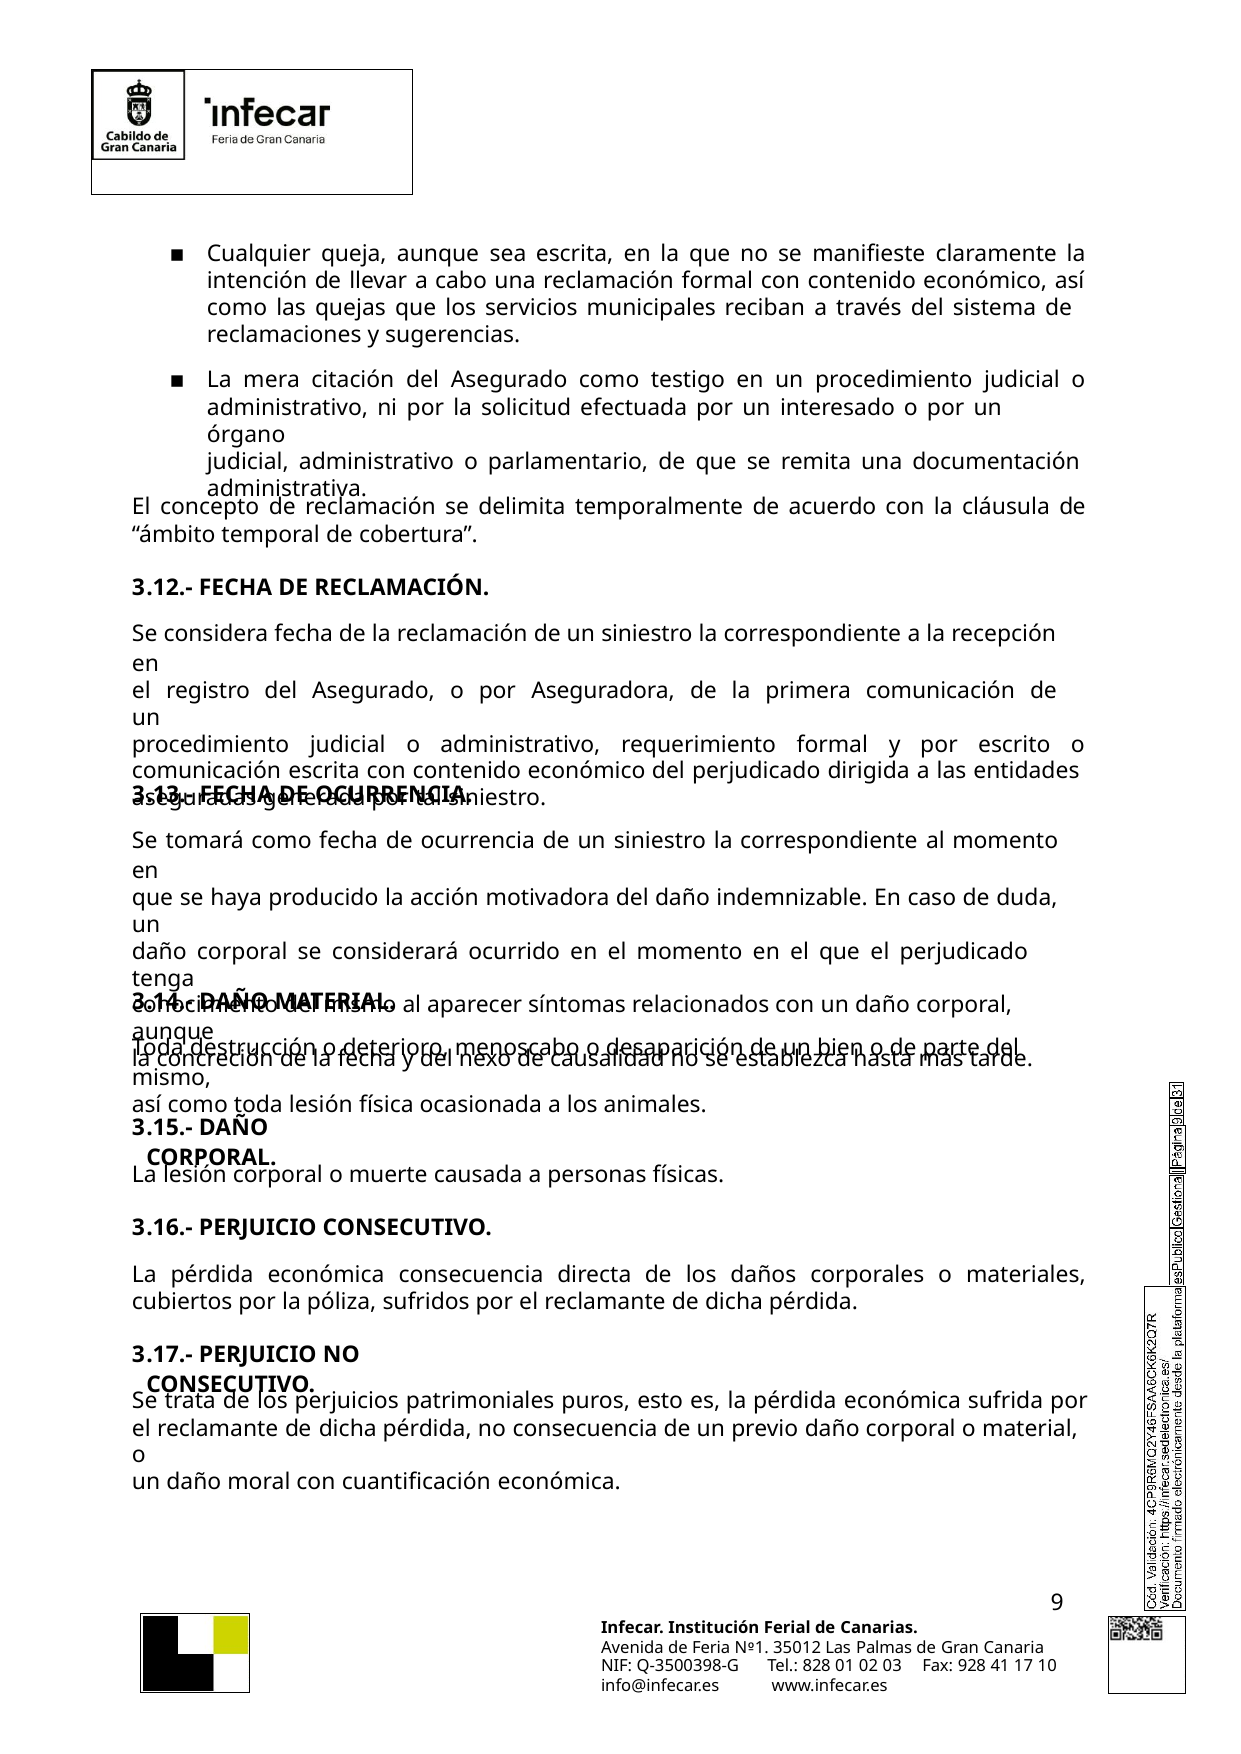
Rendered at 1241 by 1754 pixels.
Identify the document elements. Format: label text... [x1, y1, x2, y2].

picture [1109, 1617, 1185, 1693]
text Se trata de los perjuicios patrimoniales puros, esto es, la pérdida económica sufrida por [132, 1385, 1088, 1415]
text 3 [132, 1338, 146, 1368]
text intención de llevar a cabo una reclamación formal con contenido económico, así [207, 267, 1088, 294]
text 3 [132, 778, 146, 808]
text El concepto de reclamación se delimita temporalmente de acuerdo con la cláusula de [132, 491, 1088, 521]
picture [1170, 1169, 1185, 1173]
text La pérdida económica consecuencia directa de los daños corporales o materiales, [132, 1258, 1088, 1288]
text como las quejas que los servicios municipales reciban a través del sistema de [207, 294, 1088, 321]
picture [1145, 1287, 1185, 1610]
text ▪ [169, 367, 204, 392]
text 3 [132, 1121, 140, 1132]
text daño corporal se considerará ocurrido en el momento en el que el perjudicado tenga [132, 937, 1088, 991]
text Infecar. Institución Ferial de Canarias. [601, 1616, 1089, 1638]
text Toda destrucción o deterioro, menoscabo o desaparición de un bien o de parte del mismo, [132, 1032, 1088, 1092]
text administrativo, ni por la solicitud efectuada por un interesado o por un órgano [207, 394, 1088, 448]
text el reclamante de dicha pérdida, no consecuencia de un previo daño corporal o material, o [132, 1415, 1088, 1468]
text www.infecar.es [771, 1676, 1059, 1695]
text administrativa. [207, 474, 1088, 491]
text Cualquier queja, aunque sea escrita, en la que no se manifieste claramente la [207, 237, 1088, 267]
text info@infecar.es [601, 1676, 760, 1695]
text La mera citación del Asegurado como testigo en un procedimiento judicial o [207, 364, 1088, 394]
text 3 [132, 581, 140, 592]
picture [1170, 1116, 1183, 1125]
text .15.- DAÑO CORPORAL. [146, 1112, 404, 1158]
text así como toda lesión física ocasionada a los animales. [132, 1092, 1088, 1118]
text 3 [132, 1221, 140, 1232]
text cubiertos por la póliza, sufridos por el reclamante de dicha pérdida. [132, 1288, 1088, 1315]
picture [1170, 1176, 1183, 1227]
picture [92, 70, 412, 194]
text 3 [132, 571, 146, 601]
picture [1170, 1126, 1185, 1167]
text Se tomará como fecha de ocurrencia de un siniestro la correspondiente al momento en [132, 824, 1088, 884]
text Tel.: 828 01 02 03 Fax: 928 41 17 10 [767, 1654, 1059, 1676]
text .13.- FECHA DE OCURRENCIA. [146, 778, 475, 808]
picture [1144, 1229, 1186, 1286]
text 3 [132, 1112, 146, 1142]
text 3 [132, 788, 140, 799]
text “ámbito temporal de cobertura”. [132, 521, 1088, 547]
text ▪ [169, 241, 204, 266]
text judicial, administrativo o parlamentario, de que se remita una documentación [207, 448, 1088, 474]
text un daño moral con cuantificación económica. [132, 1468, 1088, 1495]
picture [1170, 1083, 1183, 1097]
text 3 [132, 995, 140, 1006]
text .16.- PERJUICIO CONSECUTIVO. [146, 1212, 493, 1242]
picture [141, 1614, 249, 1692]
text 3 [132, 985, 146, 1015]
text que se haya producido la acción motivadora del daño indemnizable. En caso de duda, un [132, 884, 1088, 937]
text Se considera fecha de la reclamación de un siniestro la correspondiente a la recepción en [132, 618, 1088, 678]
text el registro del Asegurado, o por Aseguradora, de la primera comunicación de un [132, 678, 1088, 731]
text aseguradas generada por tal siniestro. [375, 784, 1088, 811]
text comunicación escrita con contenido económico del perjudicado dirigida a las entidades [132, 757, 1088, 784]
text NIF: Q-3500398-G [601, 1654, 760, 1676]
text Avenida de Feria Nº1. 35012 Las Palmas de Gran Canaria [601, 1638, 1089, 1658]
text La lesión corporal o muerte causada a personas físicas. [132, 1158, 733, 1188]
text conocimiento del mismo al aparecer síntomas relacionados con un daño corporal, aunque [132, 991, 1088, 1032]
text procedimiento judicial o administrativo, requerimiento formal y por escrito o [132, 731, 1088, 757]
text 3 [132, 1348, 140, 1359]
text 3 [132, 1212, 146, 1242]
text .17.- PERJUICIO NO CONSECUTIVO. [146, 1338, 529, 1385]
text 9 [1050, 1586, 1089, 1616]
text .12.- FECHA DE RECLAMACIÓN. [146, 571, 490, 601]
text reclamaciones y sugerencias. [207, 321, 1088, 347]
picture [1170, 1099, 1183, 1115]
text .14.- DAÑO MATERIAL. [146, 985, 397, 1015]
